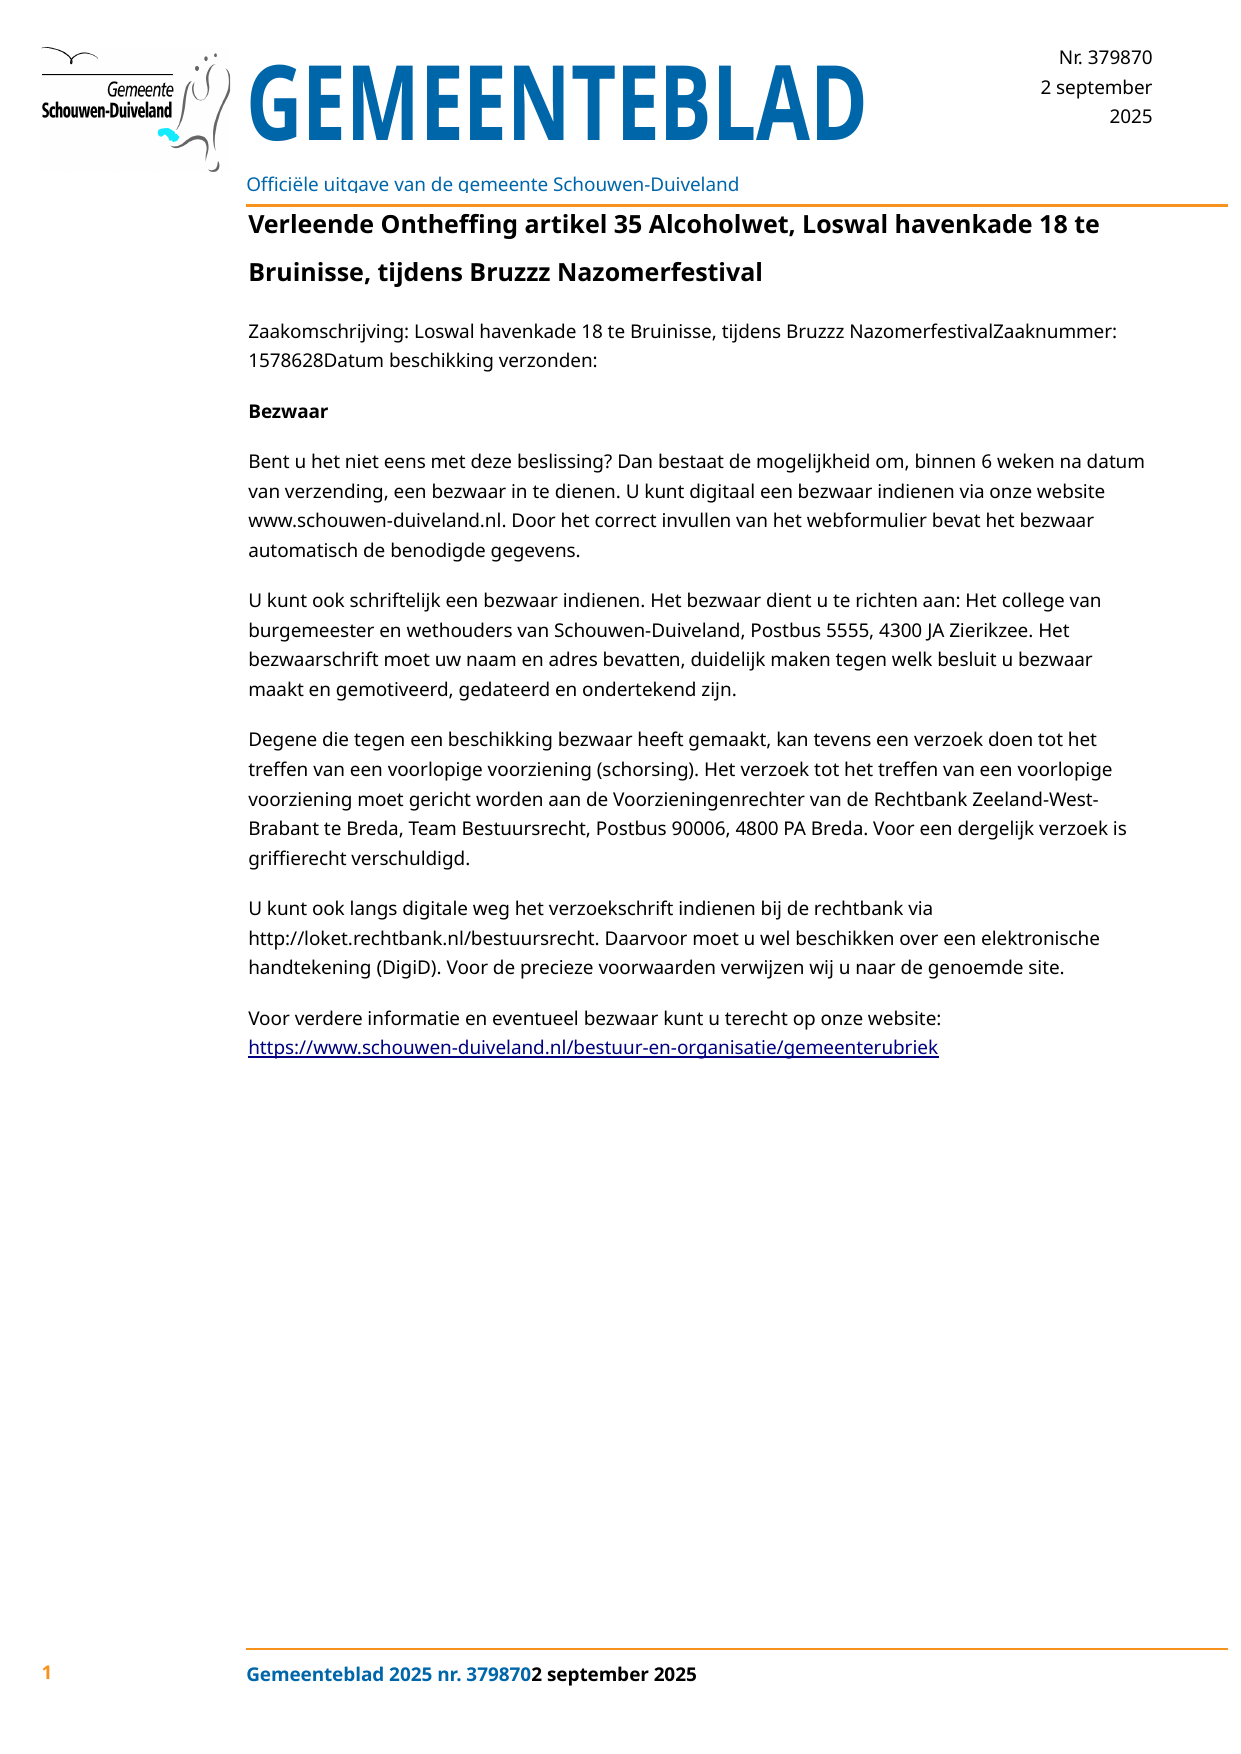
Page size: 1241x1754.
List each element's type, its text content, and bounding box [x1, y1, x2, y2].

text U kunt ook langs digitale weg het verzoekschrift indienen bij de rechtbank via http://loket.rechtbank.nl/bestuursrecht. Daarvoor moet u wel beschikken over een elektronische handtekening (DigiD). Voor de precieze voorwaarden verwijzen wij u naar de genoemde site. [248, 895, 1152, 980]
text Voor verdere informatie en eventueel bezwaar kunt u terecht op onze website: https://www.schouwen-duiveland.nl/bestuur-en-organisatie/gemeenterubriek [248, 1005, 1152, 1060]
text Bezwaar [248, 398, 1152, 424]
text Degene die tegen een beschikking bezwaar heeft gemaakt, kan tevens een verzoek doen tot het treffen van een voorlopige voorziening (schorsing). Het verzoek tot het treffen van een voorlopige voorziening moet gericht worden aan de Voorzieningenrechter van de Rechtbank Zeeland-West-Brabant te Breda, Team Bestuursrecht, Postbus 90006, 4800 PA Breda. Voor een dergelijk verzoek is griffierecht verschuldigd. [248, 727, 1152, 871]
picture [41, 47, 231, 172]
text Verleende Ontheffing artikel 35 Alcoholwet, Loswal havenkade 18 te Bruinisse, tijdens Bruzzz Nazomerfestival [248, 207, 1152, 288]
text Zaakomschrijving: Loswal havenkade 18 te Bruinisse, tijdens Bruzzz NazomerfestivalZaaknummer: 1578628Datum beschikking verzonden: [248, 318, 1152, 373]
text Bent u het niet eens met deze beslissing? Dan bestaat de mogelijkheid om, binnen 6 weken na datum van verzending, een bezwaar in te dienen. U kunt digitaal een bezwaar indienen via onze website www.schouwen-duiveland.nl. Door het correct invullen van het webformulier bevat het bezwaar automatisch de benodigde gegevens. [248, 448, 1152, 563]
text U kunt ook schriftelijk een bezwaar indienen. Het bezwaar dient u te richten aan: Het college van burgemeester en wethouders van Schouwen-Duiveland, Postbus 5555, 4300 JA Zierikzee. Het bezwaarschrift moet uw naam en adres bevatten, duidelijk maken tegen welk besluit u bezwaar maakt en gemotiveerd, gedateerd en ondertekend zijn. [248, 587, 1152, 702]
